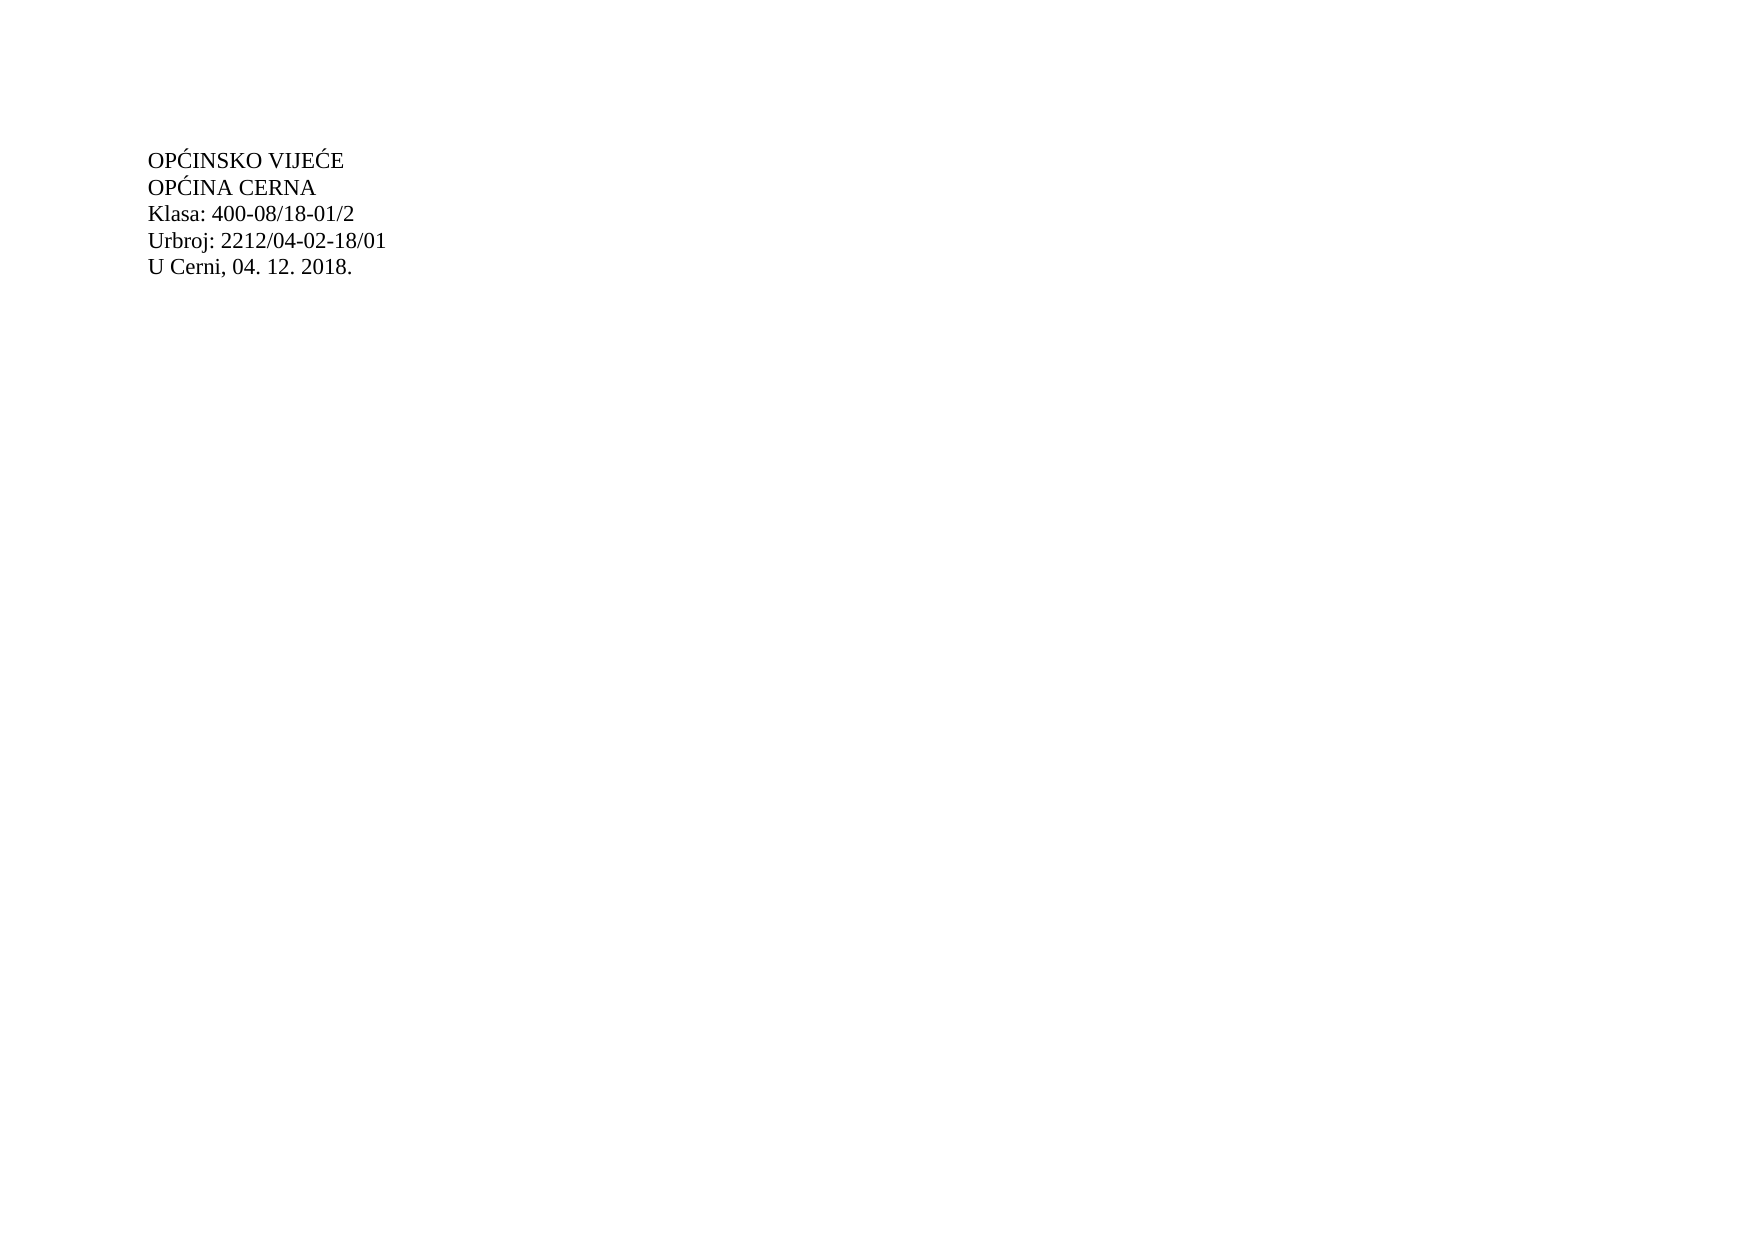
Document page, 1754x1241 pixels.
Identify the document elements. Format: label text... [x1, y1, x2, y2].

text OPĆINSKO VIJEĆE [148, 148, 1606, 174]
text Urbroj: 2212/04-02-18/01 [148, 227, 1606, 253]
text Klasa: 400-08/18-01/2 [148, 200, 1606, 227]
text U Cerni, 04. 12. 2018. [148, 253, 1606, 279]
text OPĆINA CERNA [148, 174, 1606, 200]
